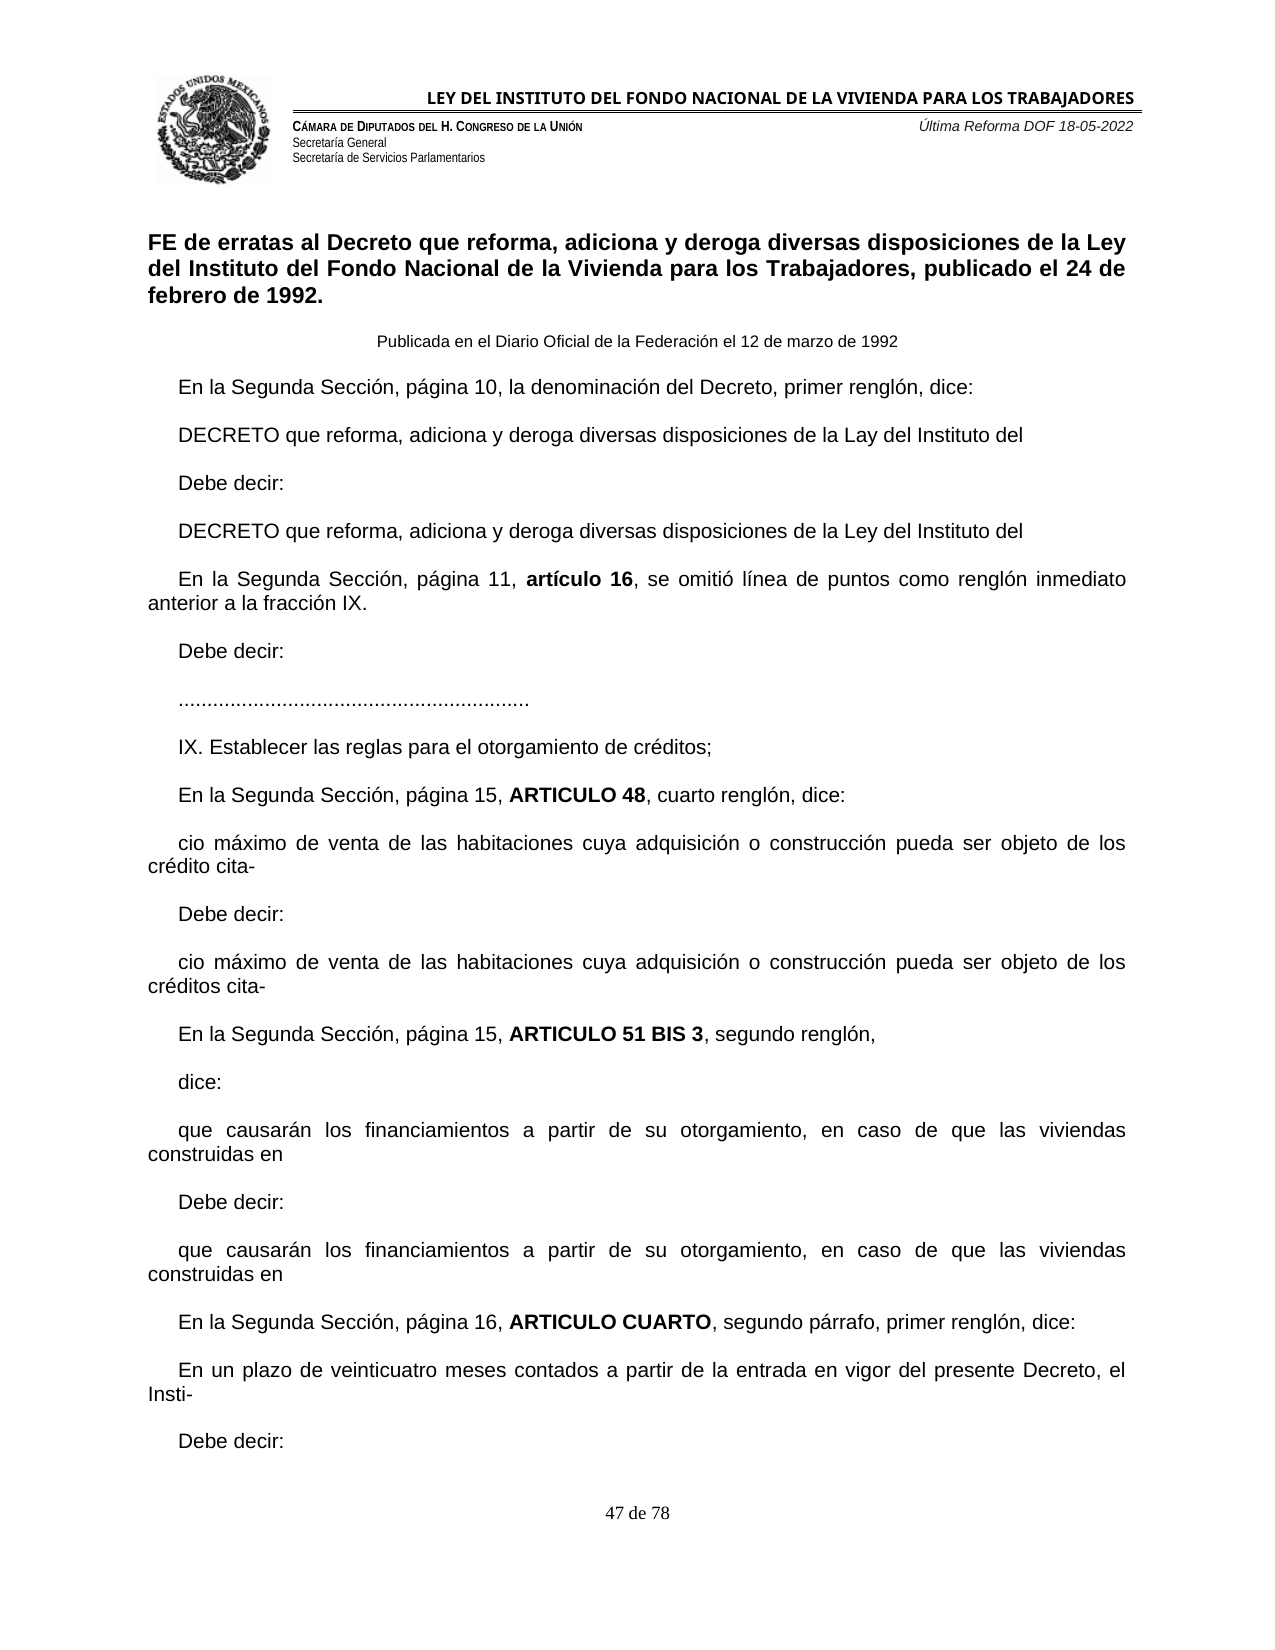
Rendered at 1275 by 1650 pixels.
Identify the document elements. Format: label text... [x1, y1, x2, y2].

text FE de erratas al Decreto que reforma, adiciona y deroga diversas disposiciones de la Ley del Instituto del Fondo Nacional de la Vivienda para los Trabajadores, publicado el 24 de febrero de 1992. [148, 229, 1127, 308]
text Debe decir: [148, 471, 1127, 495]
text Debe decir: [148, 1190, 1127, 1214]
text DECRETO que reforma, adiciona y deroga diversas disposiciones de la Ley del Instituto del [148, 519, 1127, 543]
text ............................................................. [148, 687, 1127, 711]
text IX. Establecer las reglas para el otorgamiento de créditos; [148, 734, 1127, 758]
text En un plazo de veinticuatro meses contados a partir de la entrada en vigor del presente Decreto, el Insti- [148, 1357, 1127, 1405]
text cio máximo de venta de las habitaciones cuya adquisición o construcción pueda ser objeto de los créditos cita- [148, 950, 1127, 998]
text Publicada en el Diario Oficial de la Federación el 12 de marzo de 1992 [148, 332, 1127, 351]
text En la Segunda Sección, página 15, ARTICULO 48, cuarto renglón, dice: [148, 782, 1127, 806]
text Debe decir: [148, 902, 1127, 926]
text que causarán los financiamientos a partir de su otorgamiento, en caso de que las viviendas construidas en [148, 1118, 1127, 1166]
text En la Segunda Sección, página 11, artículo 16, se omitió línea de puntos como renglón inmediato anterior a la fracción IX. [148, 567, 1127, 615]
text cio máximo de venta de las habitaciones cuya adquisición o construcción pueda ser objeto de los crédito cita- [148, 830, 1127, 878]
text DECRETO que reforma, adiciona y deroga diversas disposiciones de la Lay del Instituto del [148, 423, 1127, 447]
text En la Segunda Sección, página 16, ARTICULO CUARTO, segundo párrafo, primer renglón, dice: [148, 1309, 1127, 1333]
text En la Segunda Sección, página 10, la denominación del Decreto, primer renglón, dice: [148, 375, 1127, 399]
text Debe decir: [148, 639, 1127, 663]
text que causarán los financiamientos a partir de su otorgamiento, en caso de que las viviendas construidas en [148, 1238, 1127, 1286]
text En la Segunda Sección, página 15, ARTICULO 51 BIS 3, segundo renglón, [148, 1022, 1127, 1046]
text Debe decir: [148, 1429, 1127, 1453]
text dice: [148, 1070, 1127, 1094]
